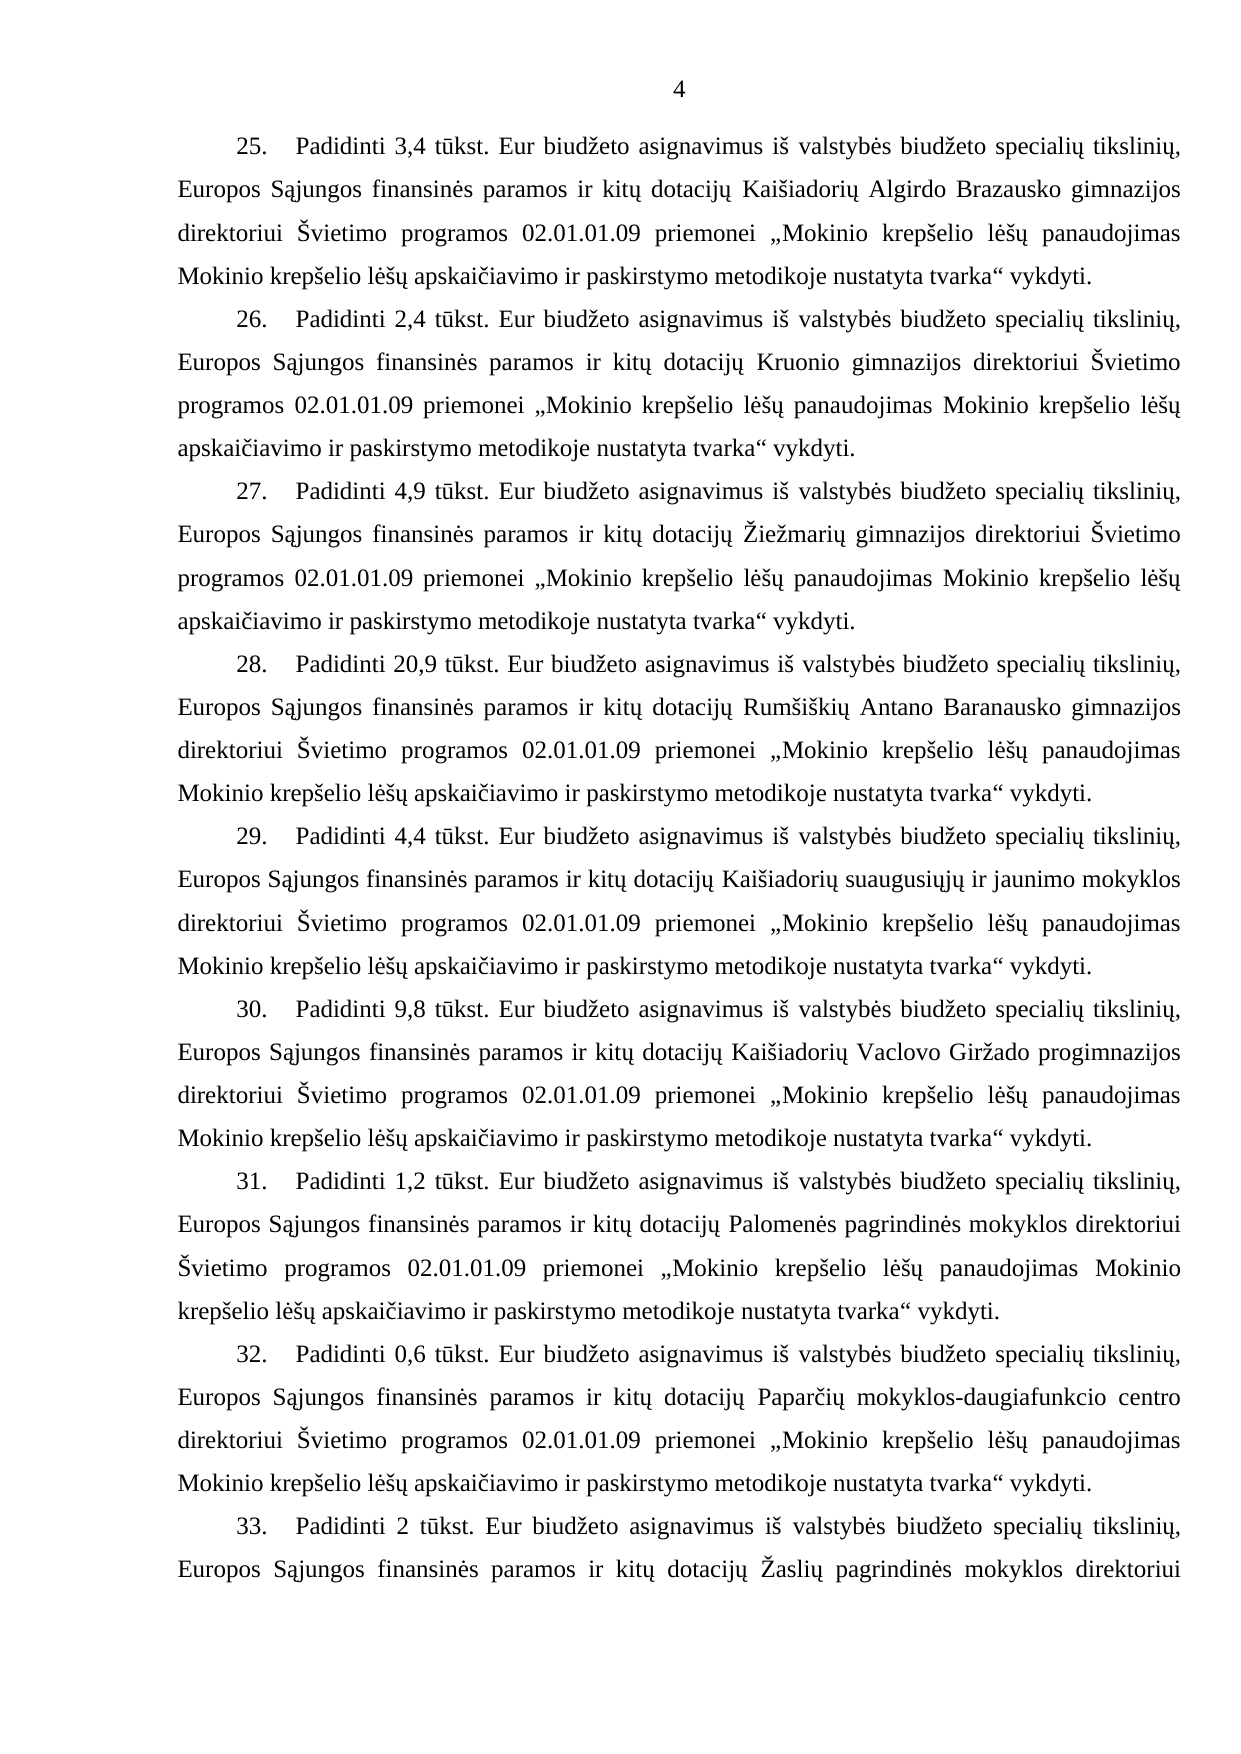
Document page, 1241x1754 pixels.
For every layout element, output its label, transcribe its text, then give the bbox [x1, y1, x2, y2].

text 27. Padidinti 4,9 tūkst. Eur biudžeto asignavimus iš valstybės biudžeto specialių tikslinių, Europos Sąjungos finansinės paramos ir kitų dotacijų Žiežmarių gimnazijos direktoriui Švietimo programos 02.01.01.09 priemonei „Mokinio krepšelio lėšų panaudojimas Mokinio krepšelio lėšų apskaičiavimo ir paskirstymo metodikoje nustatyta tvarka“ vykdyti. [177, 476, 1181, 634]
text 32. Padidinti 0,6 tūkst. Eur biudžeto asignavimus iš valstybės biudžeto specialių tikslinių, Europos Sąjungos finansinės paramos ir kitų dotacijų Paparčių mokyklos-daugiafunkcio centro direktoriui Švietimo programos 02.01.01.09 priemonei „Mokinio krepšelio lėšų panaudojimas Mokinio krepšelio lėšų apskaičiavimo ir paskirstymo metodikoje nustatyta tvarka“ vykdyti. [177, 1339, 1181, 1497]
text 25. Padidinti 3,4 tūkst. Eur biudžeto asignavimus iš valstybės biudžeto specialių tikslinių, Europos Sąjungos finansinės paramos ir kitų dotacijų Kaišiadorių Algirdo Brazausko gimnazijos direktoriui Švietimo programos 02.01.01.09 priemonei „Mokinio krepšelio lėšų panaudojimas Mokinio krepšelio lėšų apskaičiavimo ir paskirstymo metodikoje nustatyta tvarka“ vykdyti. [177, 131, 1181, 289]
text 26. Padidinti 2,4 tūkst. Eur biudžeto asignavimus iš valstybės biudžeto specialių tikslinių, Europos Sąjungos finansinės paramos ir kitų dotacijų Kruonio gimnazijos direktoriui Švietimo programos 02.01.01.09 priemonei „Mokinio krepšelio lėšų panaudojimas Mokinio krepšelio lėšų apskaičiavimo ir paskirstymo metodikoje nustatyta tvarka“ vykdyti. [177, 304, 1181, 462]
text 30. Padidinti 9,8 tūkst. Eur biudžeto asignavimus iš valstybės biudžeto specialių tikslinių, Europos Sąjungos finansinės paramos ir kitų dotacijų Kaišiadorių Vaclovo Giržado progimnazijos direktoriui Švietimo programos 02.01.01.09 priemonei „Mokinio krepšelio lėšų panaudojimas Mokinio krepšelio lėšų apskaičiavimo ir paskirstymo metodikoje nustatyta tvarka“ vykdyti. [177, 994, 1181, 1152]
text 28. Padidinti 20,9 tūkst. Eur biudžeto asignavimus iš valstybės biudžeto specialių tikslinių, Europos Sąjungos finansinės paramos ir kitų dotacijų Rumšiškių Antano Baranausko gimnazijos direktoriui Švietimo programos 02.01.01.09 priemonei „Mokinio krepšelio lėšų panaudojimas Mokinio krepšelio lėšų apskaičiavimo ir paskirstymo metodikoje nustatyta tvarka“ vykdyti. [177, 649, 1181, 807]
text 33. Padidinti 2 tūkst. Eur biudžeto asignavimus iš valstybės biudžeto specialių tikslinių, Europos Sąjungos finansinės paramos ir kitų dotacijų Žaslių pagrindinės mokyklos direktoriui [177, 1511, 1181, 1583]
text 31. Padidinti 1,2 tūkst. Eur biudžeto asignavimus iš valstybės biudžeto specialių tikslinių, Europos Sąjungos finansinės paramos ir kitų dotacijų Palomenės pagrindinės mokyklos direktoriui Švietimo programos 02.01.01.09 priemonei „Mokinio krepšelio lėšų panaudojimas Mokinio krepšelio lėšų apskaičiavimo ir paskirstymo metodikoje nustatyta tvarka“ vykdyti. [177, 1166, 1181, 1324]
text 29. Padidinti 4,4 tūkst. Eur biudžeto asignavimus iš valstybės biudžeto specialių tikslinių, Europos Sąjungos finansinės paramos ir kitų dotacijų Kaišiadorių suaugusiųjų ir jaunimo mokyklos direktoriui Švietimo programos 02.01.01.09 priemonei „Mokinio krepšelio lėšų panaudojimas Mokinio krepšelio lėšų apskaičiavimo ir paskirstymo metodikoje nustatyta tvarka“ vykdyti. [177, 821, 1181, 979]
